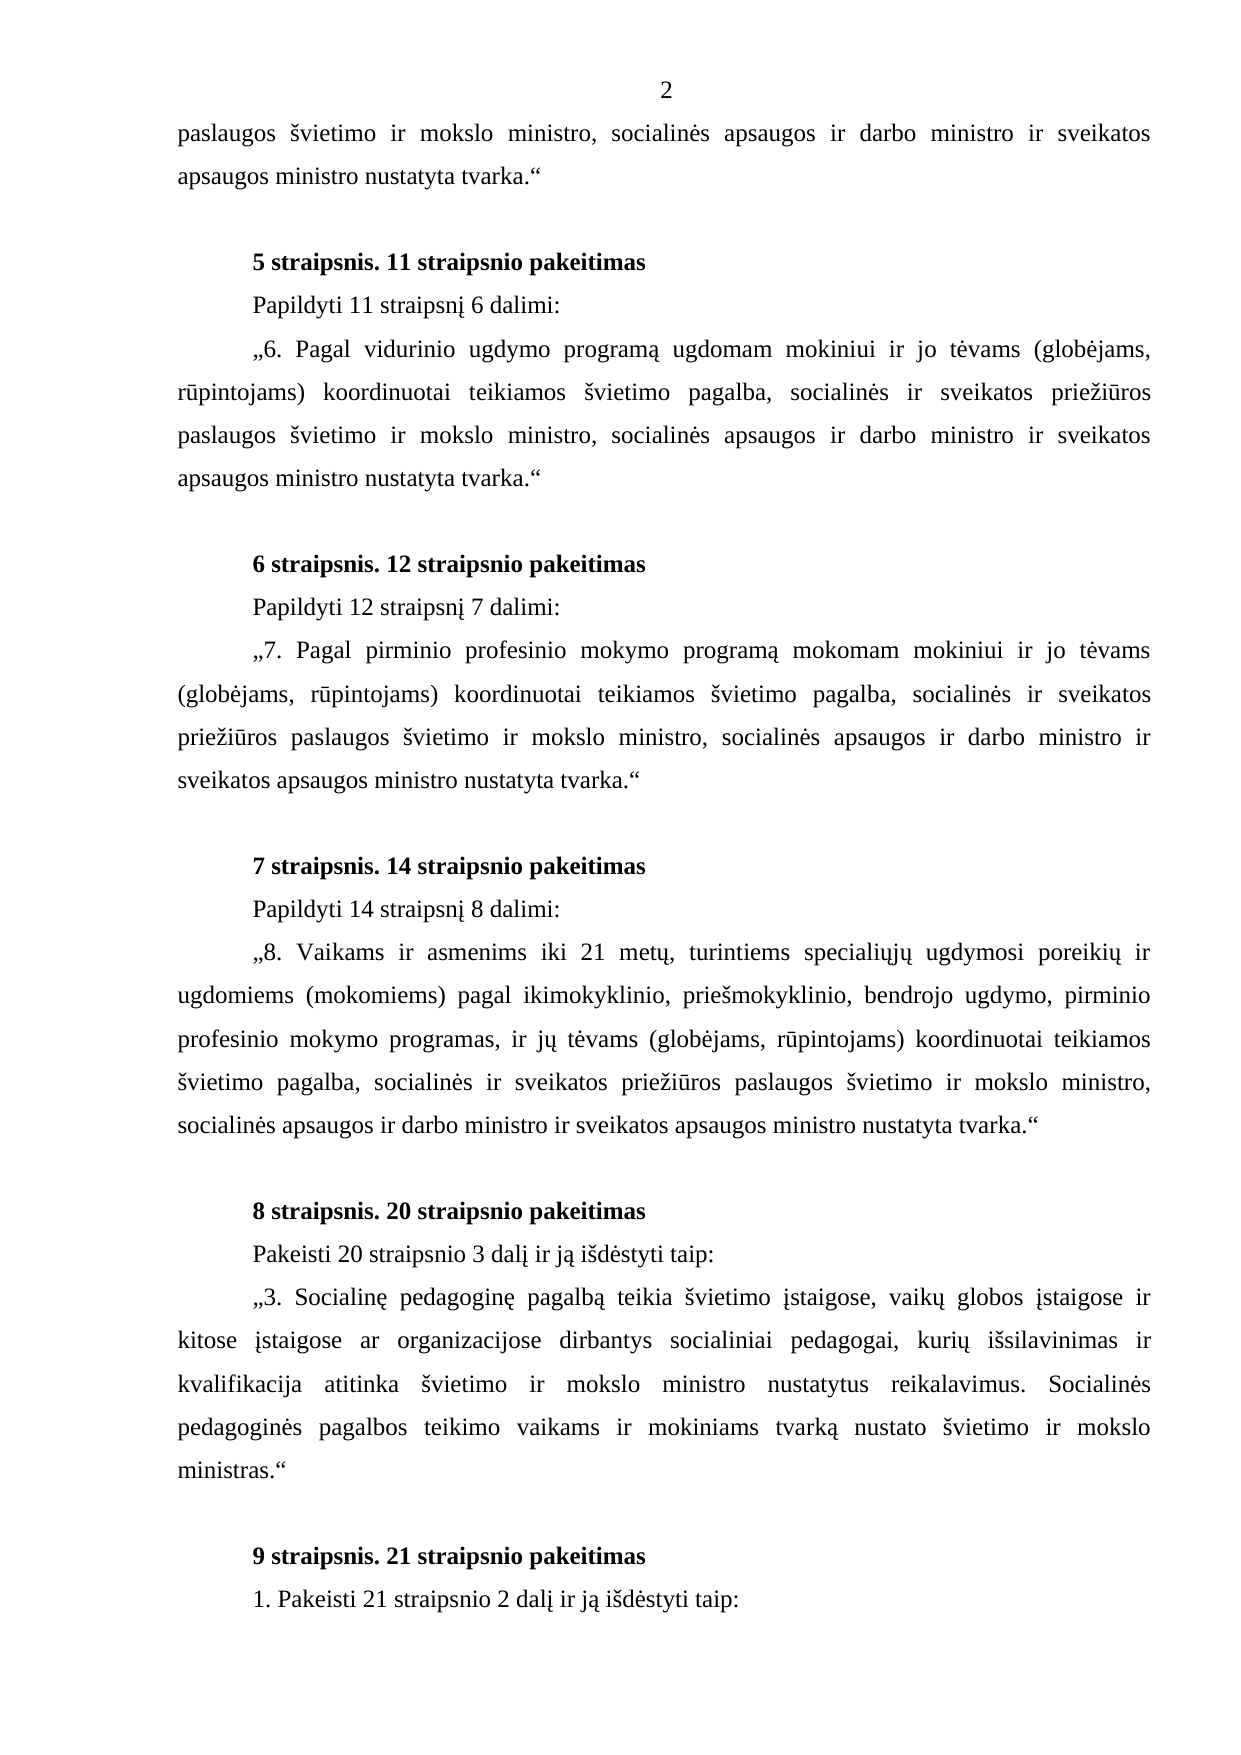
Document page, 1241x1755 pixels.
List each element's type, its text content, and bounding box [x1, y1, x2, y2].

text 5 straipsnis. 11 straipsnio pakeitimas [177, 247, 1152, 276]
text 6 straipsnis. 12 straipsnio pakeitimas [177, 549, 1152, 578]
text 9 straipsnis. 21 straipsnio pakeitimas [177, 1541, 1152, 1570]
text paslaugos švietimo ir mokslo ministro, socialinės apsaugos ir darbo ministro ir sveikatos apsaugos ministro nustatyta tvarka.“ [177, 118, 1152, 190]
text „3. Socialinę pedagoginę pagalbą teikia švietimo įstaigose, vaikų globos įstaigose ir kitose įstaigose ar organizacijose dirbantys socialiniai pedagogai, kurių išsilavinimas ir kvalifikacija atitinka švietimo ir mokslo ministro nustatytus reikalavimus. Socialinės pedagoginės pagalbos teikimo vaikams ir mokiniams tvarką nustato švietimo ir mokslo ministras.“ [177, 1282, 1152, 1484]
text Papildyti 11 straipsnį 6 dalimi: [177, 291, 1152, 319]
text „7. Pagal pirminio profesinio mokymo programą mokomam mokiniui ir jo tėvams (globėjams, rūpintojams) koordinuotai teikiamos švietimo pagalba, socialinės ir sveikatos priežiūros paslaugos švietimo ir mokslo ministro, socialinės apsaugos ir darbo ministro ir sveikatos apsaugos ministro nustatyta tvarka.“ [177, 636, 1152, 794]
text 8 straipsnis. 20 straipsnio pakeitimas [177, 1196, 1152, 1225]
text 7 straipsnis. 14 straipsnio pakeitimas [177, 851, 1152, 880]
text 1. Pakeisti 21 straipsnio 2 dalį ir ją išdėstyti taip: [177, 1584, 1152, 1613]
text „6. Pagal vidurinio ugdymo programą ugdomam mokiniui ir jo tėvams (globėjams, rūpintojams) koordinuotai teikiamos švietimo pagalba, socialinės ir sveikatos priežiūros paslaugos švietimo ir mokslo ministro, socialinės apsaugos ir darbo ministro ir sveikatos apsaugos ministro nustatyta tvarka.“ [177, 334, 1152, 492]
text Papildyti 14 straipsnį 8 dalimi: [177, 894, 1152, 923]
text Pakeisti 20 straipsnio 3 dalį ir ją išdėstyti taip: [177, 1239, 1152, 1268]
text „8. Vaikams ir asmenims iki 21 metų, turintiems specialiųjų ugdymosi poreikių ir ugdomiems (mokomiems) pagal ikimokyklinio, priešmokyklinio, bendrojo ugdymo, pirminio profesinio mokymo programas, ir jų tėvams (globėjams, rūpintojams) koordinuotai teikiamos švietimo pagalba, socialinės ir sveikatos priežiūros paslaugos švietimo ir mokslo ministro, socialinės apsaugos ir darbo ministro ir sveikatos apsaugos ministro nustatyta tvarka.“ [177, 937, 1152, 1139]
text Papildyti 12 straipsnį 7 dalimi: [177, 592, 1152, 621]
